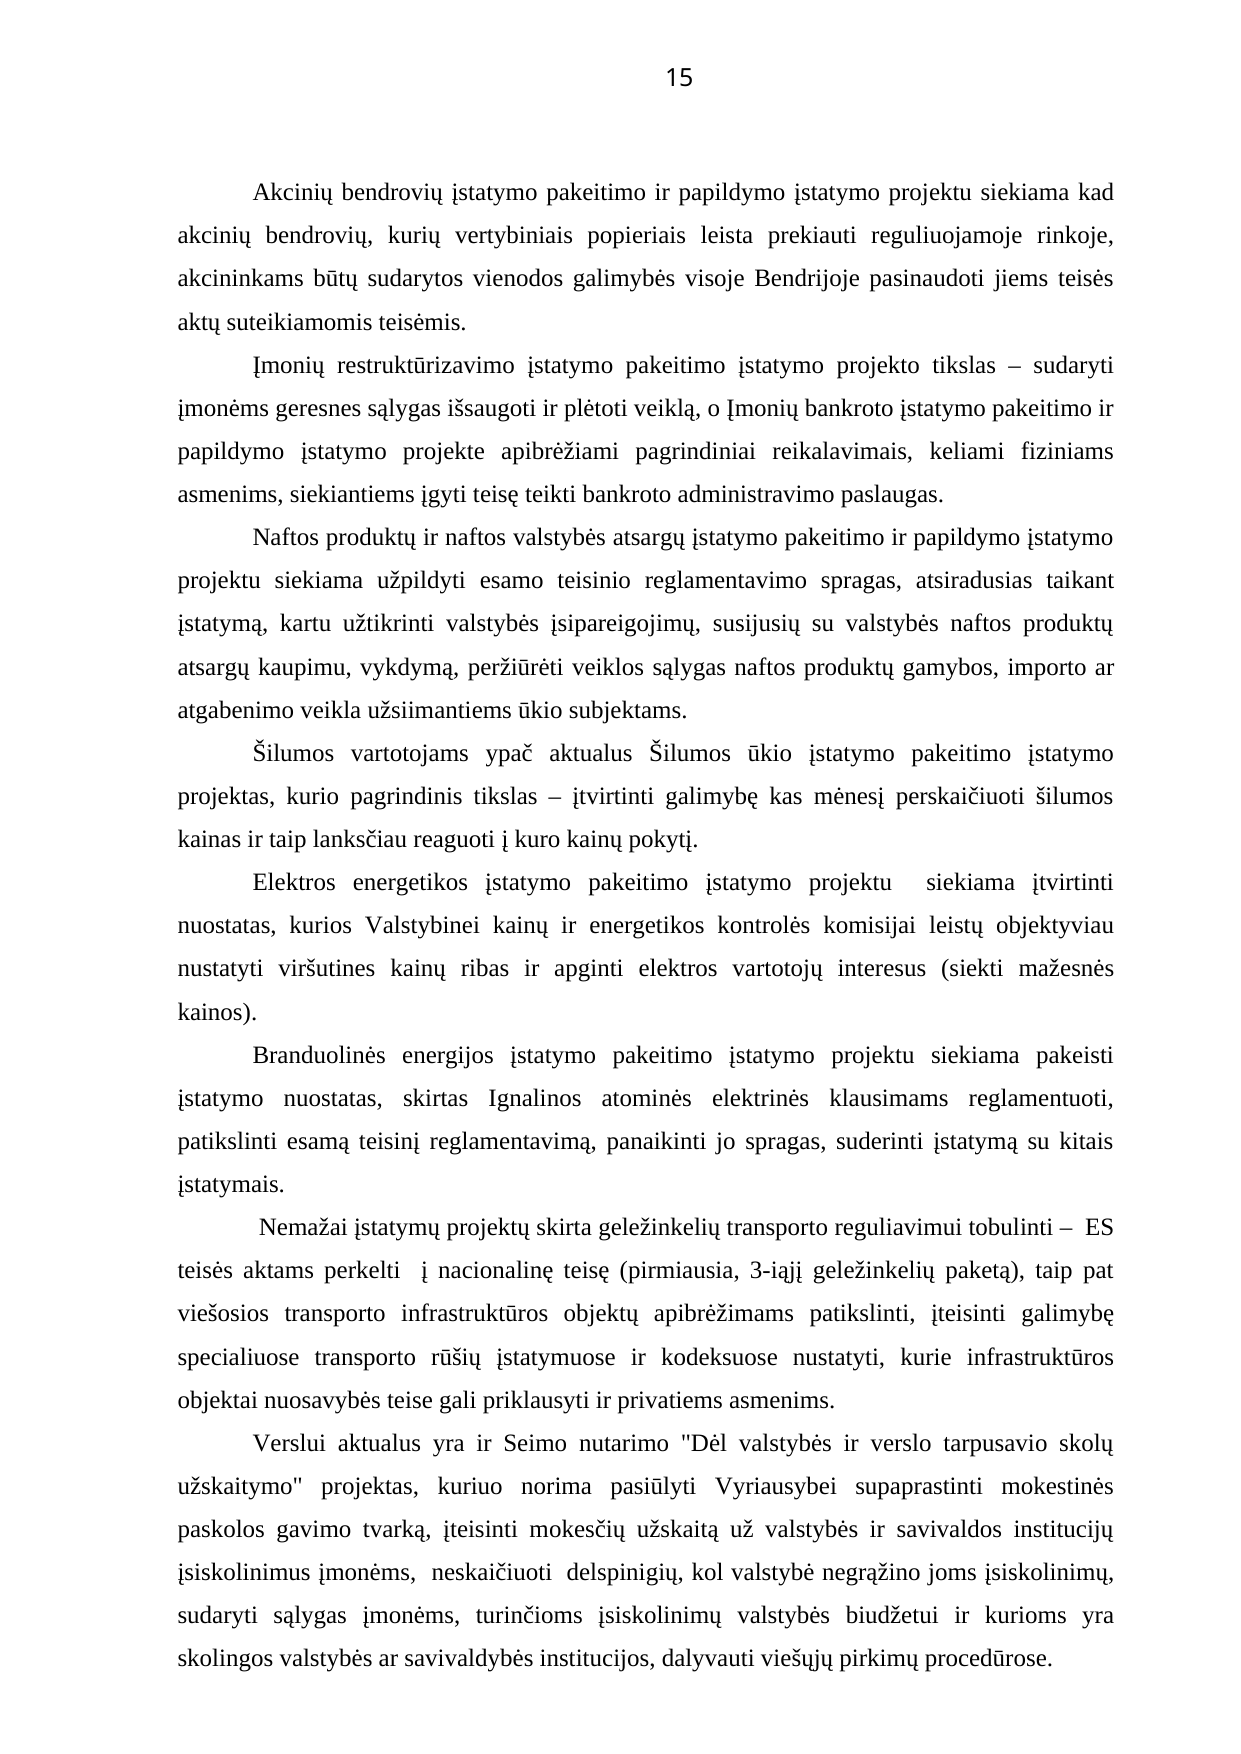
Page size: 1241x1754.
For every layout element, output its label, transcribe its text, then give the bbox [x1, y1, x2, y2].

text Įmonių restruktūrizavimo įstatymo pakeitimo įstatymo projekto tikslas – sudaryti įmonėms geresnes sąlygas išsaugoti ir plėtoti veiklą, o Įmonių bankroto įstatymo pakeitimo ir papildymo įstatymo projekte apibrėžiami pagrindiniai reikalavimais, keliami fiziniams asmenims, siekiantiems įgyti teisę teikti bankroto administravimo paslaugas. [177, 350, 1115, 508]
text Naftos produktų ir naftos valstybės atsargų įstatymo pakeitimo ir papildymo įstatymo projektu siekiama užpildyti esamo teisinio reglamentavimo spragas, atsiradusias taikant įstatymą, kartu užtikrinti valstybės įsipareigojimų, susijusių su valstybės naftos produktų atsargų kaupimu, vykdymą, peržiūrėti veiklos sąlygas naftos produktų gamybos, importo ar atgabenimo veikla užsiimantiems ūkio subjektams. [177, 522, 1115, 723]
text Šilumos vartotojams ypač aktualus Šilumos ūkio įstatymo pakeitimo įstatymo projektas, kurio pagrindinis tikslas – įtvirtinti galimybę kas mėnesį perskaičiuoti šilumos kainas ir taip lanksčiau reaguoti į kuro kainų pokytį. [177, 738, 1115, 853]
text Nemažai įstatymų projektų skirta geležinkelių transporto reguliavimui tobulinti – ES teisės aktams perkelti į nacionalinę teisę (pirmiausia, 3-iąjį geležinkelių paketą), taip pat viešosios transporto infrastruktūros objektų apibrėžimams patikslinti, įteisinti galimybę specialiuose transporto rūšių įstatymuose ir kodeksuose nustatyti, kurie infrastruktūros objektai nuosavybės teise gali priklausyti ir privatiems asmenims. [177, 1212, 1115, 1413]
text Verslui aktualus yra ir Seimo nutarimo "Dėl valstybės ir verslo tarpusavio skolų užskaitymo" projektas, kuriuo norima pasiūlyti Vyriausybei supaprastinti mokestinės paskolos gavimo tvarką, įteisinti mokesčių užskaitą už valstybės ir savivaldos institucijų įsiskolinimus įmonėms, neskaičiuoti delspinigių, kol valstybė negrąžino joms įsiskolinimų, sudaryti sąlygas įmonėms, turinčioms įsiskolinimų valstybės biudžetui ir kurioms yra skolingos valstybės ar savivaldybės institucijos, dalyvauti viešųjų pirkimų procedūrose. [177, 1428, 1115, 1672]
text Elektros energetikos įstatymo pakeitimo įstatymo projektu siekiama įtvirtinti nuostatas, kurios Valstybinei kainų ir energetikos kontrolės komisijai leistų objektyviau nustatyti viršutines kainų ribas ir apginti elektros vartotojų interesus (siekti mažesnės kainos). [177, 867, 1115, 1025]
text Branduolinės energijos įstatymo pakeitimo įstatymo projektu siekiama pakeisti įstatymo nuostatas, skirtas Ignalinos atominės elektrinės klausimams reglamentuoti, patikslinti esamą teisinį reglamentavimą, panaikinti jo spragas, suderinti įstatymą su kitais įstatymais. [177, 1040, 1115, 1198]
text Akcinių bendrovių įstatymo pakeitimo ir papildymo įstatymo projektu siekiama kad akcinių bendrovių, kurių vertybiniais popieriais leista prekiauti reguliuojamoje rinkoje, akcininkams būtų sudarytos vienodos galimybės visoje Bendrijoje pasinaudoti jiems teisės aktų suteikiamomis teisėmis. [177, 177, 1115, 335]
